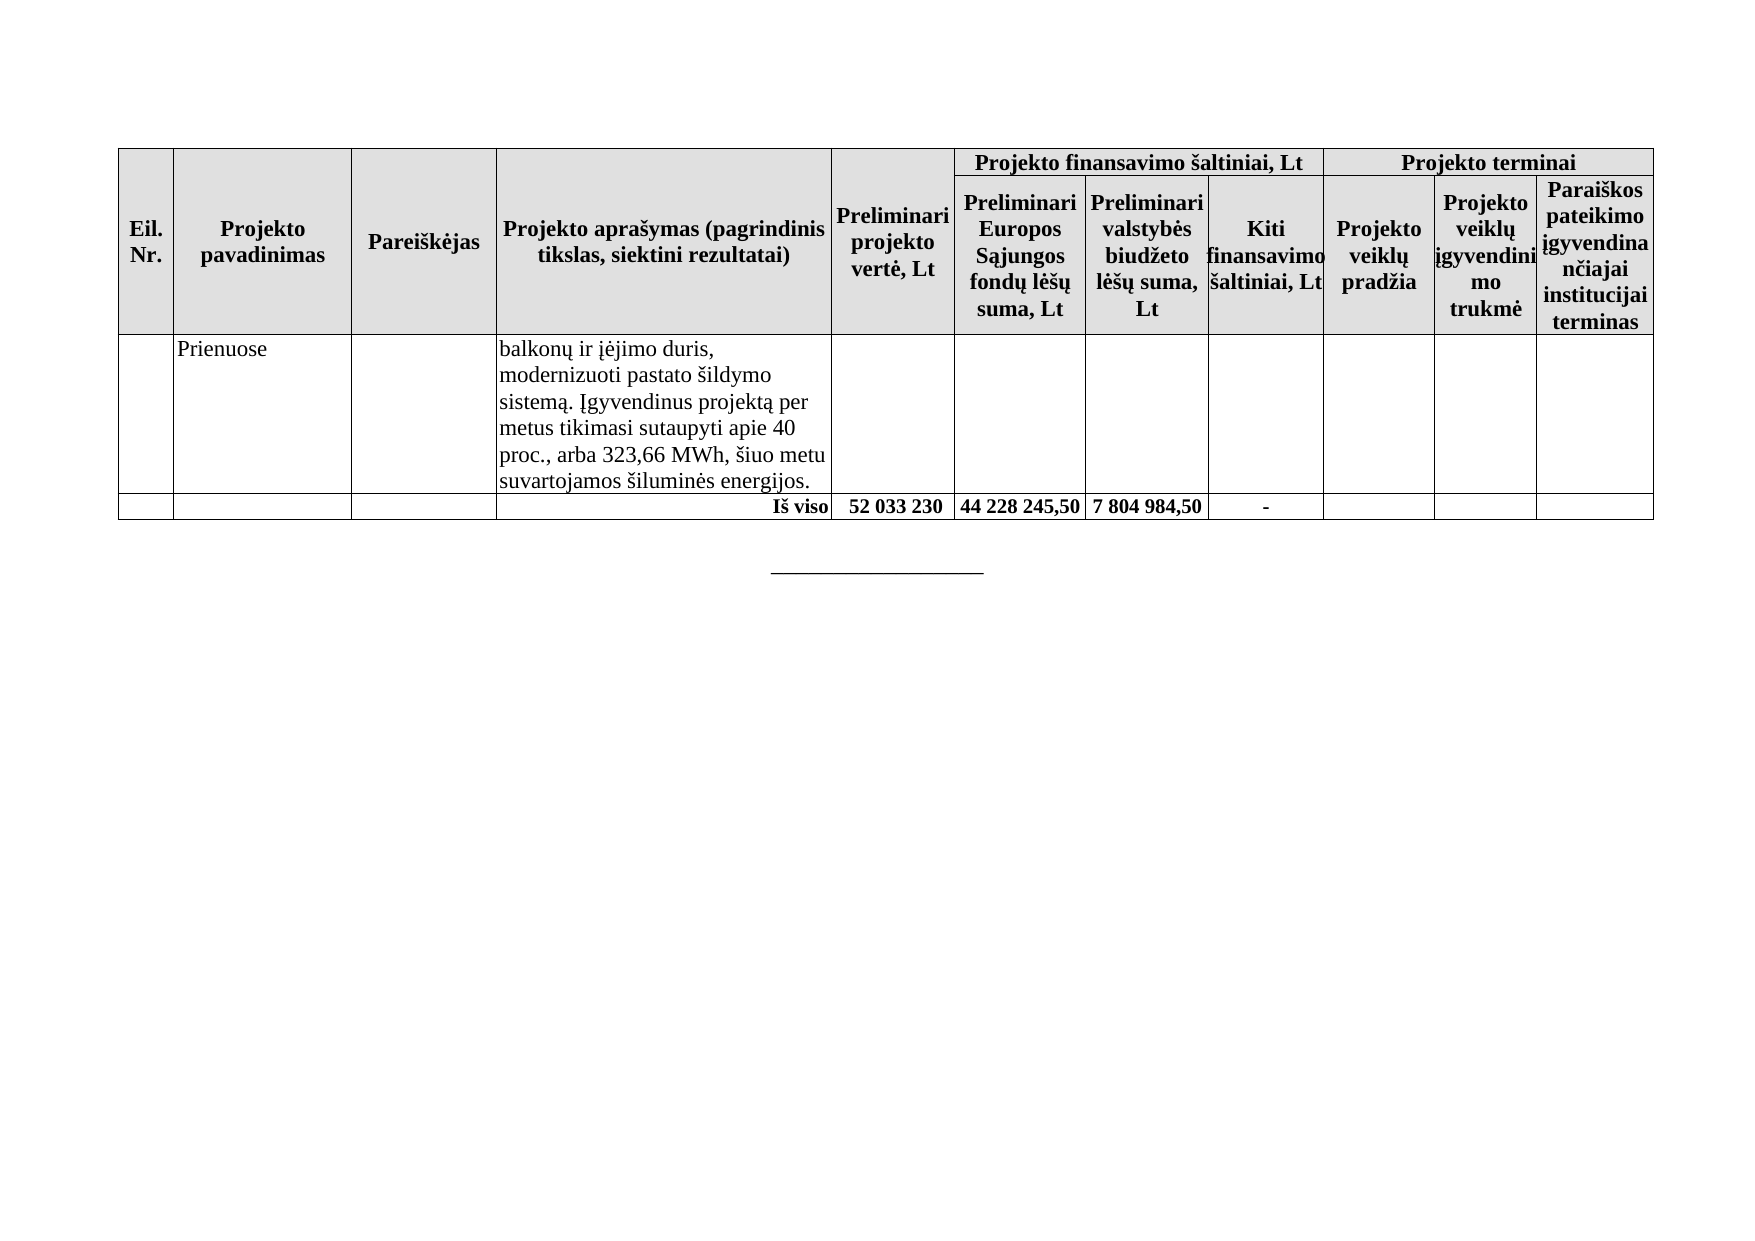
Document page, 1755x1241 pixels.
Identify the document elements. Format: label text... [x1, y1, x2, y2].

text _________________ [118, 548, 1636, 577]
table_cell [1435, 335, 1536, 493]
table_cell [1537, 494, 1653, 518]
table_header Preliminari projekto vertė, Lt [832, 149, 954, 334]
table_cell Prienuose [174, 335, 351, 493]
table_header Projekto finansavimo šaltiniai, Lt [955, 149, 1323, 175]
table_cell - [1086, 335, 1208, 493]
table_cell - [1209, 335, 1323, 493]
table_cell [955, 335, 1085, 493]
table_cell [352, 335, 496, 493]
table_cell [1324, 335, 1434, 493]
table_cell [174, 494, 351, 518]
table_header Projekto terminai [1324, 149, 1653, 175]
table_cell balkonų ir įėjimo duris, modernizuoti pastato šildymo sistemą. Įgyvendinus projektą per metus tikimasi sutaupyti apie 40 proc., arba 323,66 MWh, šiuo metu suvartojamos šiluminės energijos. [497, 335, 831, 493]
table_cell [352, 494, 496, 518]
table_cell Projekto veiklų pradžia [1324, 176, 1434, 334]
table_cell Iš viso [497, 494, 831, 518]
table_cell 52 033 230 [832, 494, 954, 518]
table_cell - [1209, 494, 1323, 518]
table_header Projekto aprašymas (pagrindinis tikslas, siektini rezultatai) [497, 149, 831, 334]
table_cell [119, 335, 173, 493]
table_header Pareiškėjas [352, 149, 496, 334]
table_cell Preliminari valstybės biudžeto lėšų suma, Lt [1086, 176, 1208, 334]
table_cell [832, 335, 954, 493]
table_cell [119, 494, 173, 518]
table_cell [1435, 494, 1536, 518]
table_header Eil. Nr. [119, 149, 173, 334]
table_cell Paraiškos pateikimo įgyvendinančiajai institucijai terminas [1537, 176, 1653, 334]
table_cell [1324, 494, 1434, 518]
table_cell Preliminari Europos Sąjungos fondų lėšų suma, Lt [955, 176, 1085, 334]
table_cell 7 804 984,50 [1086, 494, 1208, 518]
table_cell Kiti finansavimo šaltiniai, Lt [1209, 176, 1323, 334]
table_cell 44 228 245,50 [955, 494, 1085, 518]
table_cell Projekto veiklų įgyvendinimo trukmė [1435, 176, 1536, 334]
table_cell [1537, 335, 1653, 493]
table_header Projekto pavadinimas [174, 149, 351, 334]
